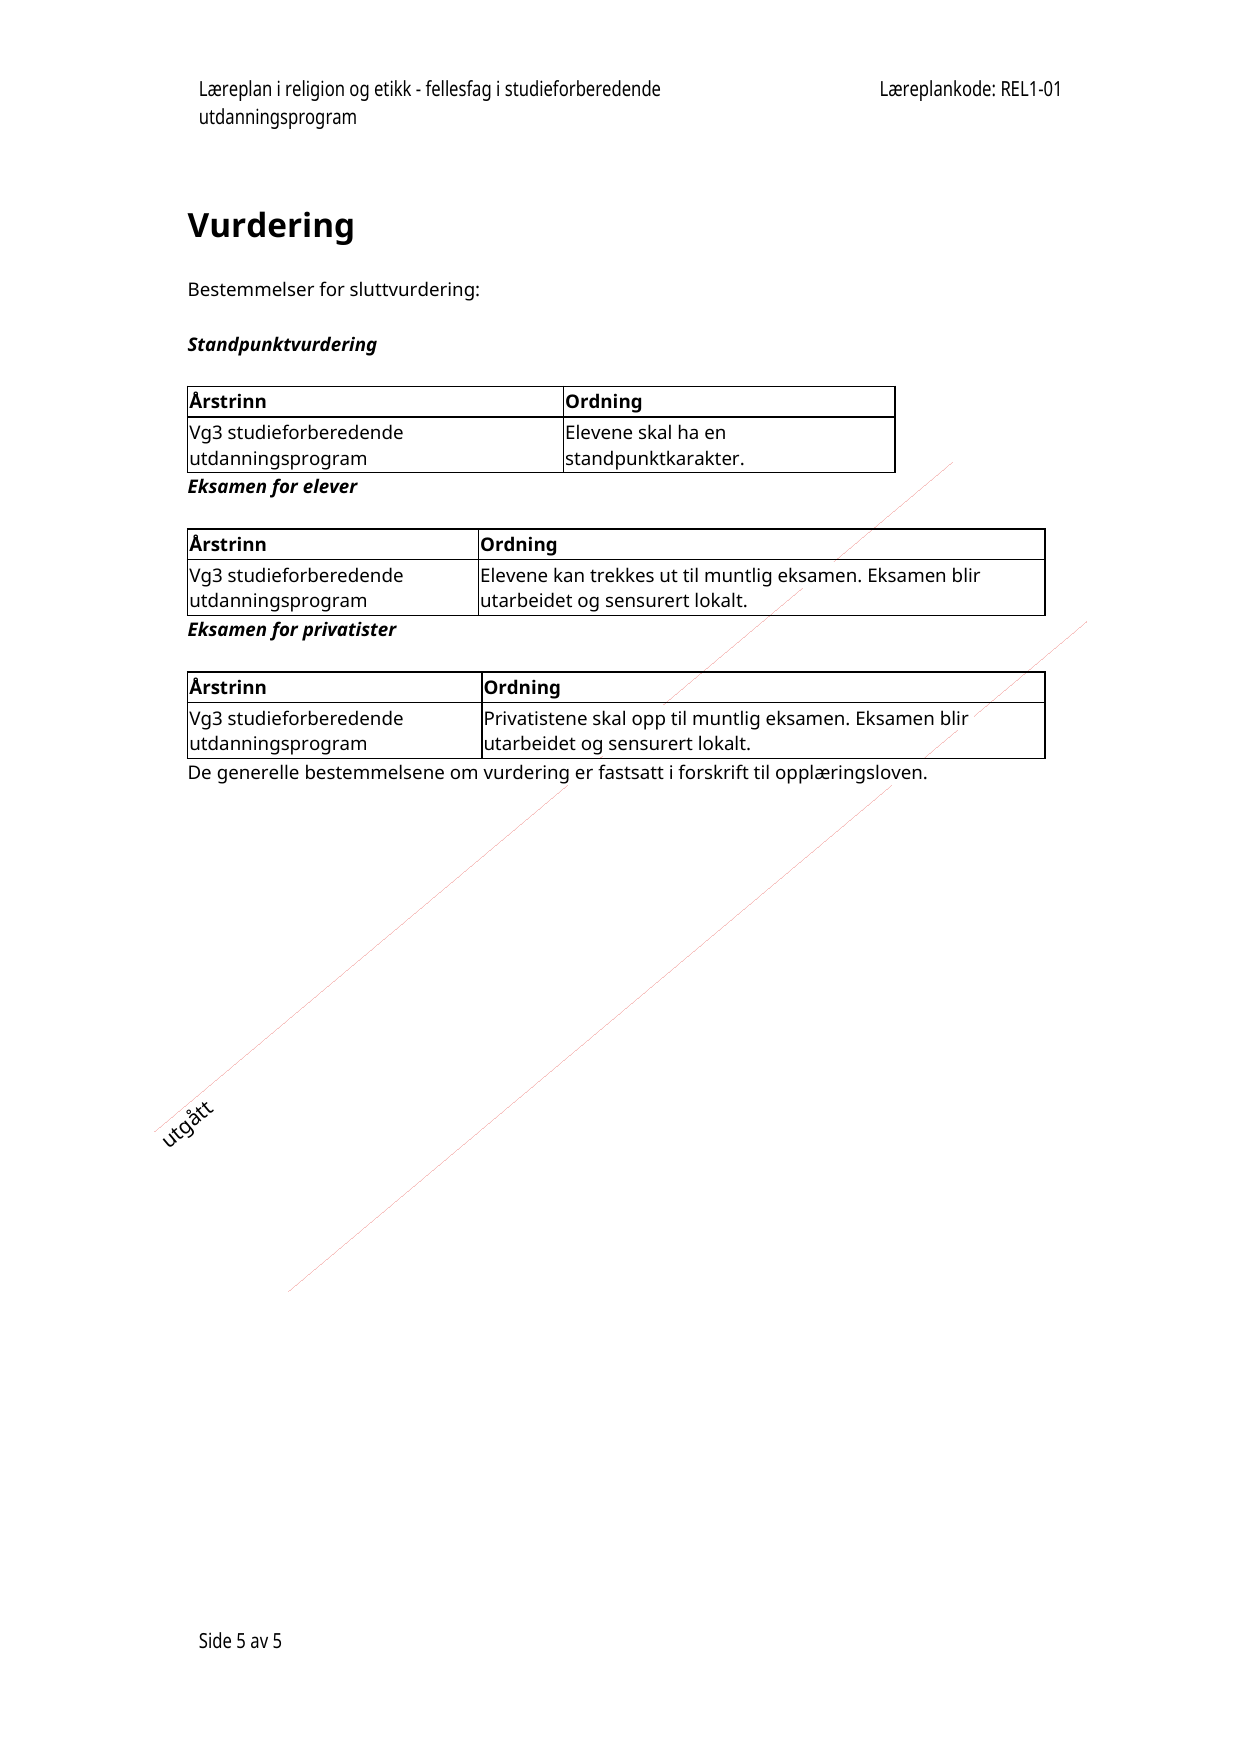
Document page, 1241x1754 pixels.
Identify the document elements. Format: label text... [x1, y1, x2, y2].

text Eksamen for privatister [398, 616, 767, 642]
text Eksamen for elever [359, 474, 937, 499]
text Bestemmelser for sluttvurdering: [480, 276, 1053, 302]
subtitle Vurdering [364, 156, 1053, 247]
text Standpunktvurdering [379, 331, 1053, 356]
text De generelle bestemmelsene om vurdering er fastsatt i forskrift til opplæringsloven. [928, 759, 1053, 785]
text Eksamen for privatister [740, 616, 1053, 642]
text Eksamen for elever [910, 474, 1053, 499]
